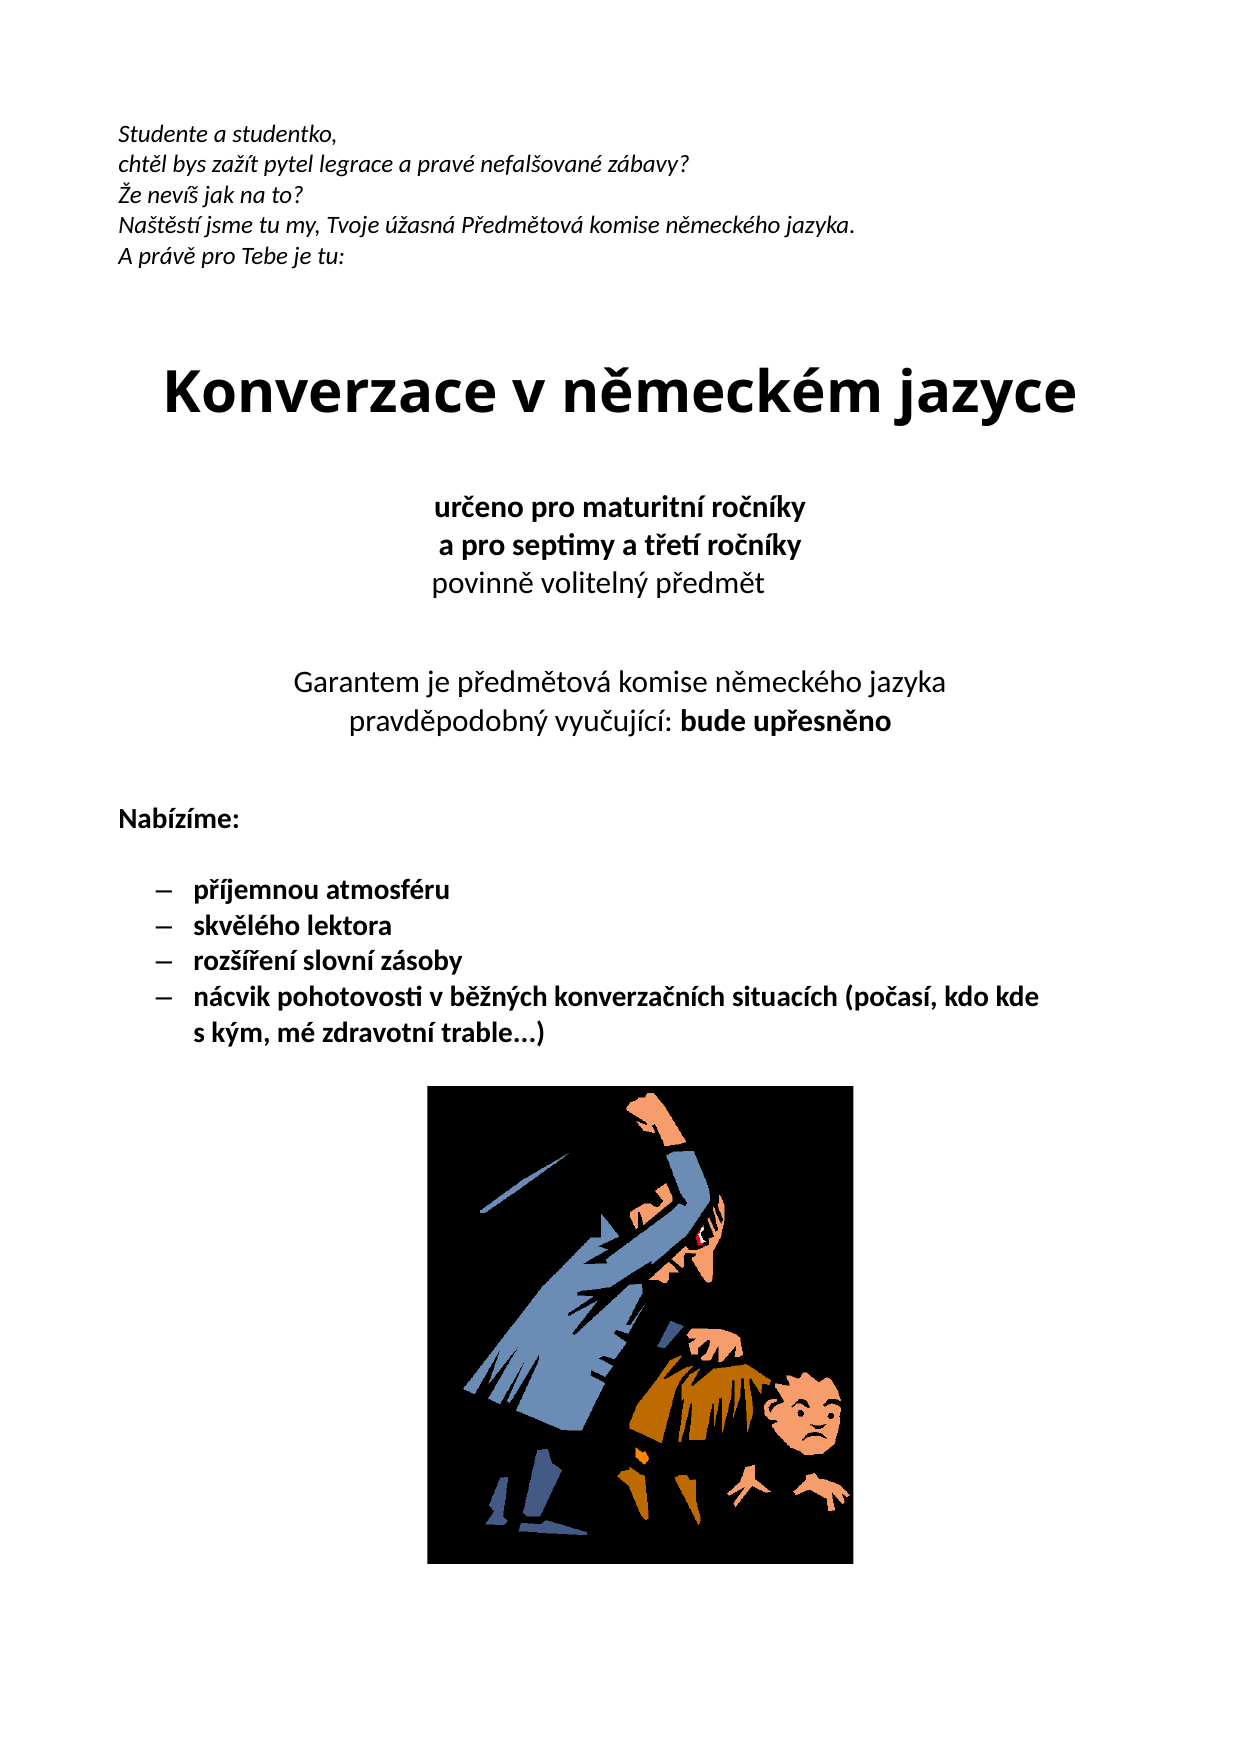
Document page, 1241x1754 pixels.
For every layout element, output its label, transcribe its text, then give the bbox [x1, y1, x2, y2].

text a pro septimy a třetí ročníky [118, 525, 1122, 563]
text Naštěstí jsme tu my, Tvoje úžasná Předmětová komise německého jazyka. [118, 210, 1122, 240]
list příjemnou atmosféru [156, 871, 1122, 907]
text Konverzace v německém jazyce [118, 350, 1122, 430]
text Že nevíš jak na to? [118, 179, 1122, 210]
text určeno pro maturitní ročníky [118, 487, 1122, 525]
text Nabízíme: [118, 800, 1122, 836]
text pravděpodobný vyučující: bude upřesněno [118, 701, 1122, 739]
text Studente a studentko, [118, 118, 1122, 149]
text Garantem je předmětová komise německého jazyka [118, 663, 1122, 701]
text chtěl bys zažít pytel legrace a pravé nefalšované zábavy? [118, 149, 1122, 179]
text povinně volitelný předmět [118, 563, 1122, 602]
picture [427, 1086, 854, 1564]
list rozšíření slovní zásoby [156, 942, 1122, 978]
list nácvik pohotovosti v běžných konverzačních situacích (počasí, kdo kde s kým, mé zdravotní trable...) [156, 978, 1122, 1049]
text A právě pro Tebe je tu: [118, 240, 1122, 271]
list skvělého lektora [156, 907, 1122, 942]
